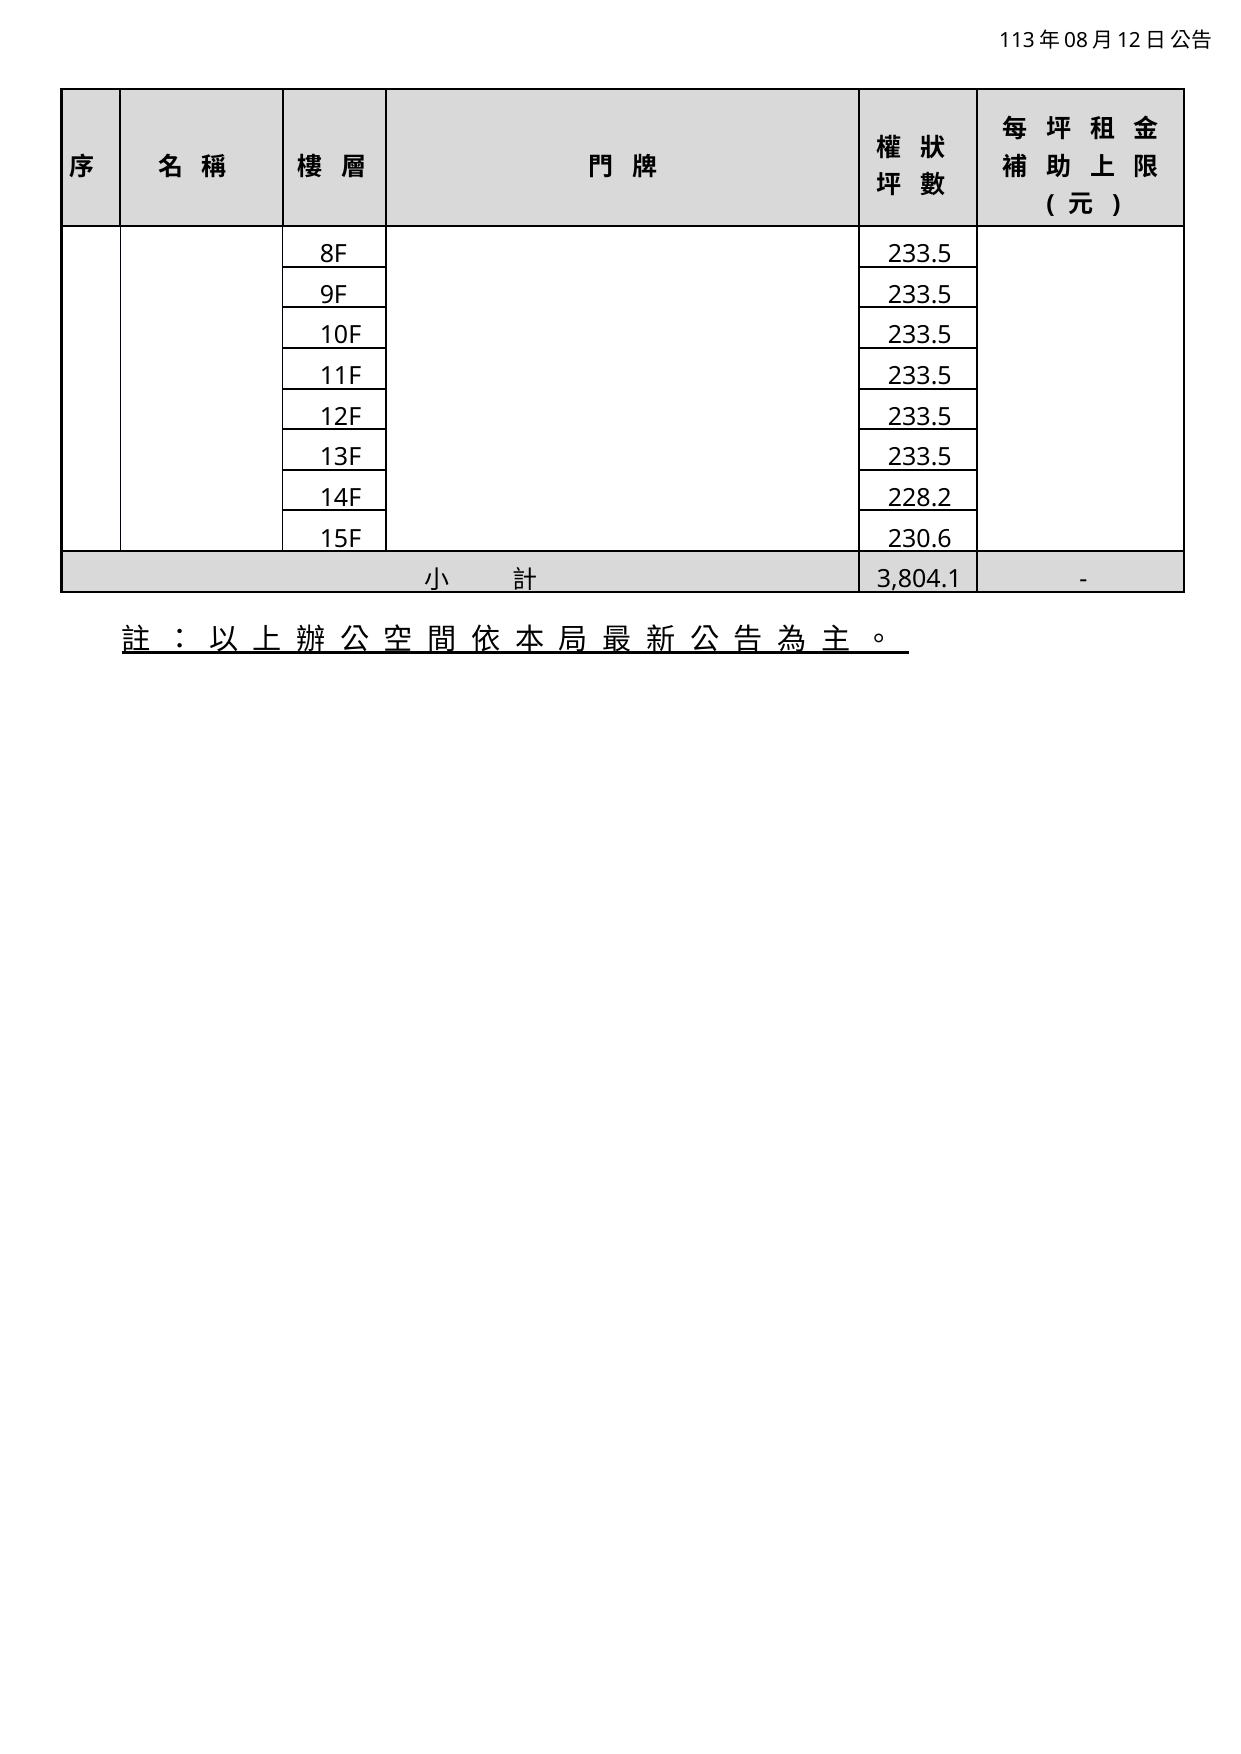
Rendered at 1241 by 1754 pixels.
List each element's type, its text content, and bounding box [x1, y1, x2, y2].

table_header 每坪租金補助上限(元) [978, 90, 1183, 225]
table_cell [63, 227, 120, 550]
table_cell 8F [283, 227, 385, 266]
table_header 序 [63, 90, 119, 225]
table_cell 15F [283, 511, 385, 550]
table_cell 3,804.1 [860, 552, 976, 591]
table_cell 233.5 [860, 390, 976, 428]
table_header 名稱 [121, 90, 282, 225]
table_cell - [978, 552, 1183, 591]
table_header 門牌 [387, 90, 858, 225]
text 註：以上辦公空間依本局最新公告為主。 [121, 593, 1128, 668]
table_header 權狀坪數 [860, 90, 976, 225]
table_header 樓層 [284, 90, 385, 225]
table_cell [387, 227, 858, 550]
table_cell 228.2 [860, 471, 976, 509]
table_cell 233.5 [860, 308, 976, 347]
table_cell 230.6 [860, 511, 976, 550]
table_cell 233.5 [860, 349, 976, 387]
table_cell 9F [283, 268, 385, 306]
table_cell 12F [283, 390, 385, 428]
table_cell 233.5 [860, 430, 976, 469]
table_cell [978, 227, 1183, 550]
table_cell 14F [283, 471, 385, 509]
table_cell 233.5 [860, 227, 976, 266]
table_cell 233.5 [860, 268, 976, 306]
table_cell [121, 227, 282, 550]
table_cell 10F [283, 308, 385, 347]
table_cell 13F [283, 430, 385, 469]
table_cell 小 計 [63, 552, 858, 591]
table_cell 11F [283, 349, 385, 387]
